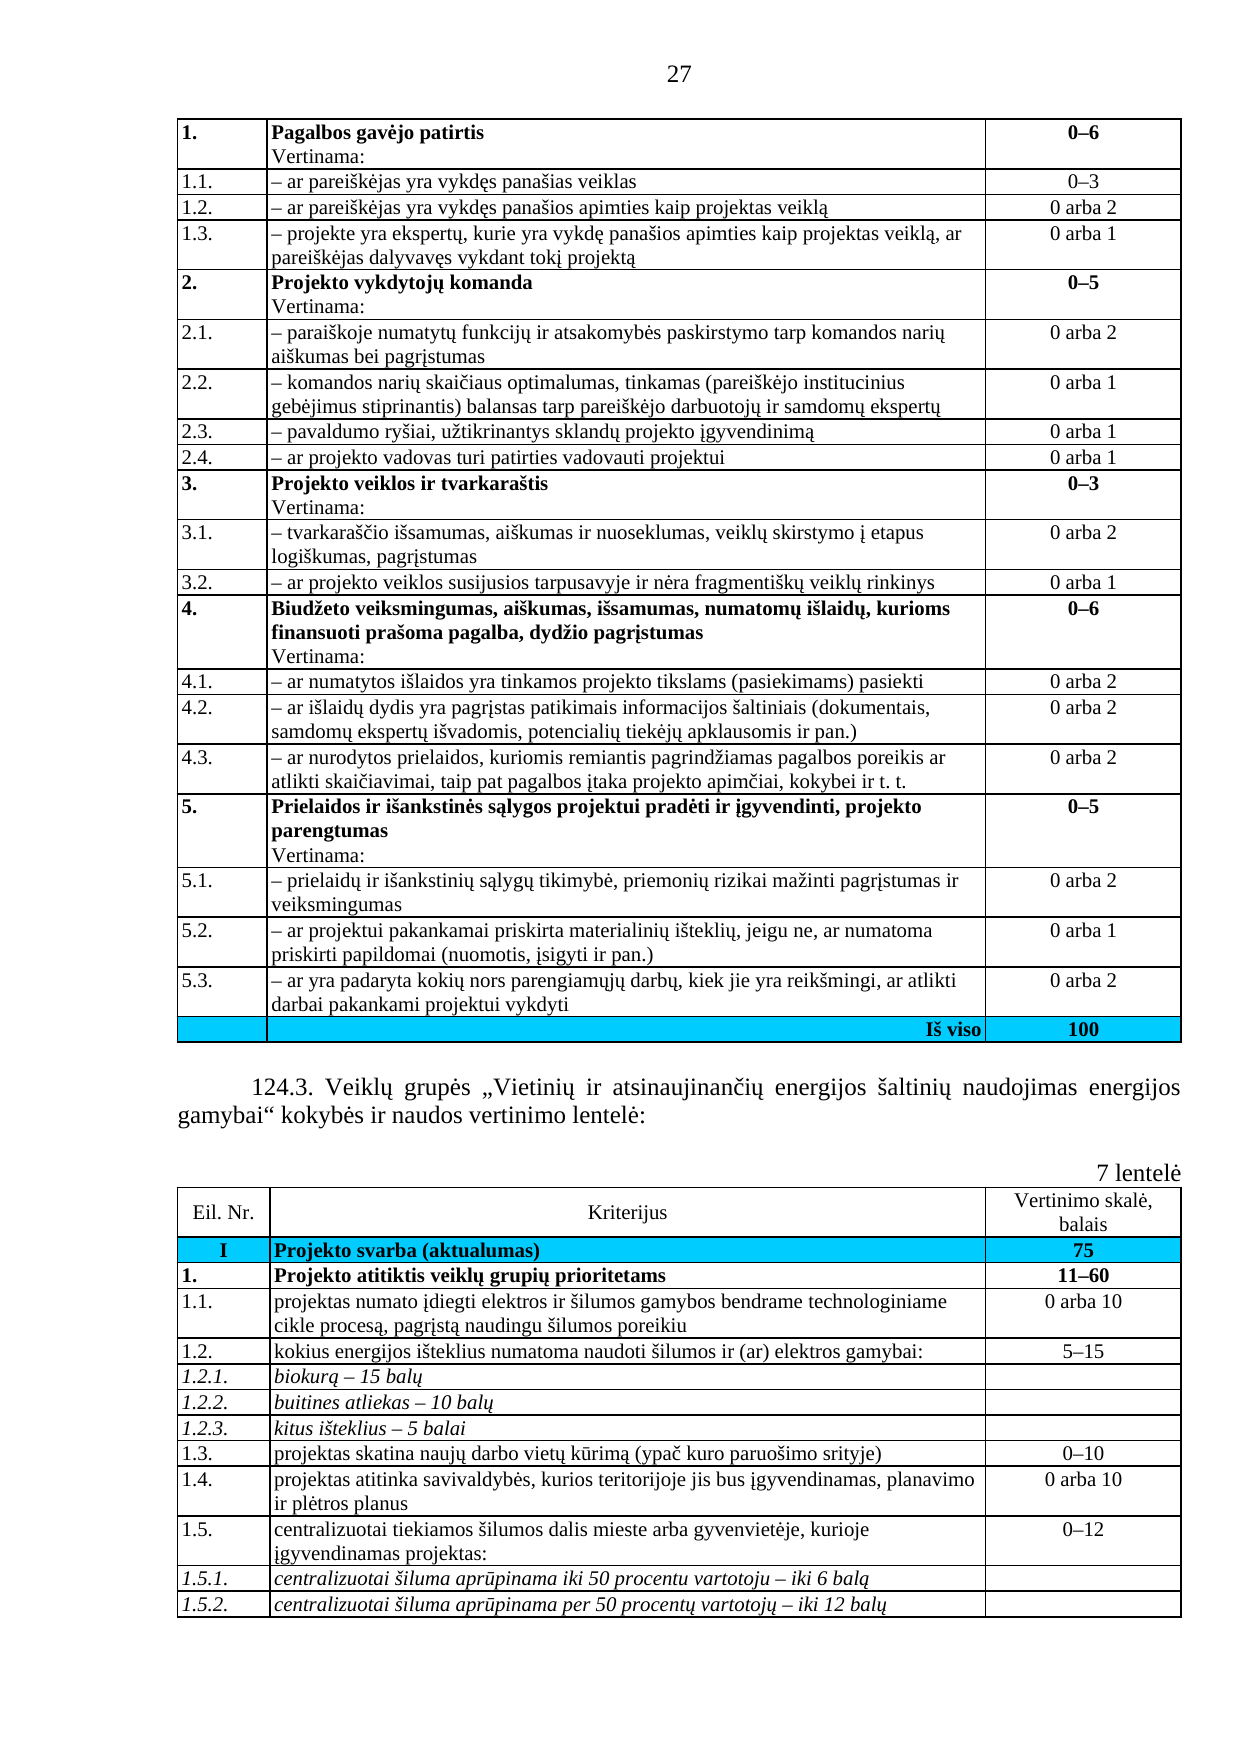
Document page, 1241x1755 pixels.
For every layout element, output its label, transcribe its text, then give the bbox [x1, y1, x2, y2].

table_cell [986, 1416, 990, 1440]
table_cell 0–5 [986, 795, 1180, 867]
table_cell 4.2. [178, 695, 266, 743]
table_cell 5.1. [178, 868, 266, 916]
table_cell [178, 1017, 266, 1041]
table_cell 0–6 [986, 596, 1180, 668]
table_cell 0 arba 1 [986, 918, 1180, 966]
table_cell Projekto svarba (aktualumas) [271, 1238, 985, 1262]
table_cell 2.2. [178, 370, 266, 418]
table_cell 3. [178, 471, 266, 519]
text 7 lentelė [177, 1158, 1181, 1187]
table_cell [986, 1592, 990, 1616]
table_cell 1.3. [178, 221, 266, 269]
table_cell 0 arba 10 [986, 1467, 1180, 1515]
table_cell 1.5. [178, 1517, 269, 1565]
table_cell 5.2. [178, 918, 266, 966]
text 124.3. Veiklų grupės „Vietinių ir atsinaujinančių energijos šaltinių naudojimas energijos gamybai“ kokybės ir naudos vertinimo lentelė: [177, 1072, 1181, 1129]
table_header Kriterijus [271, 1188, 985, 1236]
table_cell 4. [178, 596, 266, 668]
table_cell 0–5 [986, 270, 1180, 318]
table_cell Iš viso [268, 1017, 985, 1041]
table_cell 2. [178, 270, 266, 318]
table_cell 0–10 [986, 1441, 990, 1465]
table_cell 0 arba 2 [986, 745, 1180, 793]
table_cell 0 arba 2 [986, 695, 1180, 743]
table_cell 0 arba 1 [986, 370, 1180, 418]
table_cell 0 arba 1 [986, 221, 1180, 269]
table_cell 1.1. [178, 1289, 269, 1337]
table_cell I [178, 1238, 269, 1262]
table_cell 5–15 [986, 1339, 990, 1363]
table_cell 4.3. [178, 745, 266, 793]
table_cell 0 arba 2 [986, 520, 1180, 568]
table_cell [986, 1365, 990, 1388]
table_cell 0 arba 2 [986, 968, 1180, 1016]
table_cell 0–6 [986, 120, 1180, 168]
table_cell 0 arba 10 [986, 1289, 1180, 1337]
table_cell 0–3 [986, 471, 1180, 519]
table_cell 5. [178, 795, 266, 867]
table_cell 2.1. [178, 320, 266, 368]
table_cell 3.1. [178, 520, 266, 568]
table_cell 0 arba 2 [986, 868, 1180, 916]
table_cell 0–12 [986, 1517, 1180, 1565]
table_cell 5.3. [178, 968, 266, 1016]
table_cell 1.4. [178, 1467, 269, 1515]
table_cell 0 arba 2 [986, 320, 1180, 368]
table_cell 1. [178, 120, 266, 168]
table_cell [986, 1566, 990, 1590]
table_cell 75 [986, 1238, 1180, 1262]
table_header Eil. Nr. [178, 1188, 269, 1236]
table_cell [986, 1390, 990, 1414]
table_cell 0–3 [986, 170, 990, 193]
table_cell 100 [986, 1017, 1180, 1041]
